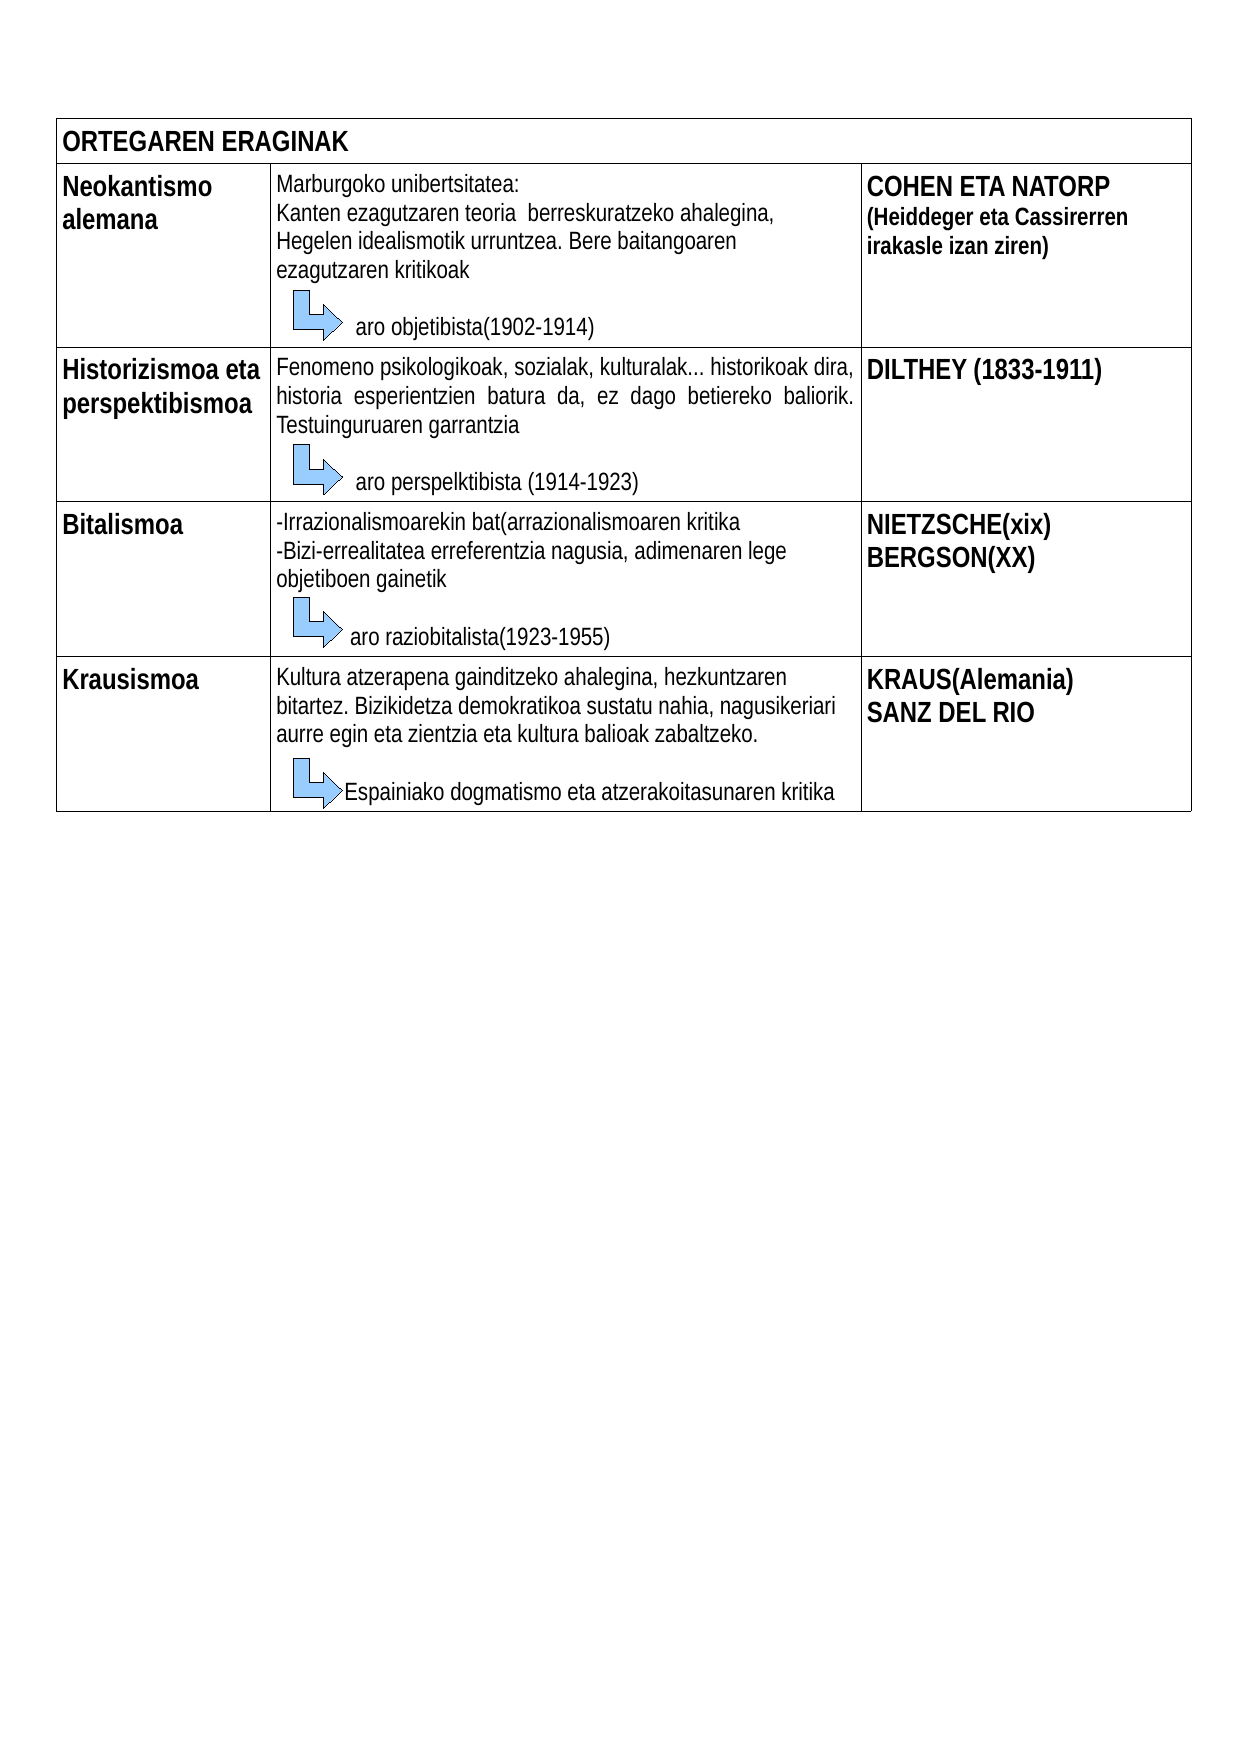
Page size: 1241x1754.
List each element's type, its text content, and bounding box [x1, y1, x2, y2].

table_cell KRAUS(Alemania) SANZ DEL RIO [862, 657, 1191, 811]
table_cell Historizismoa eta perspektibismoa [57, 348, 270, 501]
table_cell Neokantismo alemana [57, 164, 270, 347]
table_cell Bitalismoa [57, 502, 270, 656]
table_cell ORTEGAREN ERAGINAK [57, 119, 1191, 163]
table_cell Krausismoa [57, 657, 270, 811]
table_cell Kultura atzerapena gainditzeko ahalegina, hezkuntzaren bitartez. Bizikidetza demokratikoa sustatu nahia, nagusikeriari aurre egin eta zientzia eta kultura balioak zabaltzeko. Espainiako dogmatismo eta atzerakoitasunaren kritika [271, 657, 861, 811]
table_cell Fenomeno psikologikoak, sozialak, kulturalak... historikoak dira, historia esperientzien batura da, ez dago betiereko baliorik. Testuinguruaren garrantzia aro perspelktibista (1914-1923) [271, 348, 861, 501]
table_cell DILTHEY (1833-1911) [862, 348, 1191, 501]
table_cell COHEN ETA NATORP (Heiddeger eta Cassirerren irakasle izan ziren) [862, 164, 1191, 347]
table_cell Marburgoko unibertsitatea: Kanten ezagutzaren teoria berreskuratzeko ahalegina, Hegelen idealismotik urruntzea. Bere baitangoaren ezagutzaren kritikoak aro objetibista(1902-1914) [271, 164, 861, 347]
table_cell -Irrazionalismoarekin bat(arrazionalismoaren kritika -Bizi-errealitatea erreferentzia nagusia, adimenaren lege objetiboen gainetik aro raziobitalista(1923-1955) [271, 502, 861, 656]
table_cell NIETZSCHE(xix) BERGSON(XX) [862, 502, 1191, 656]
